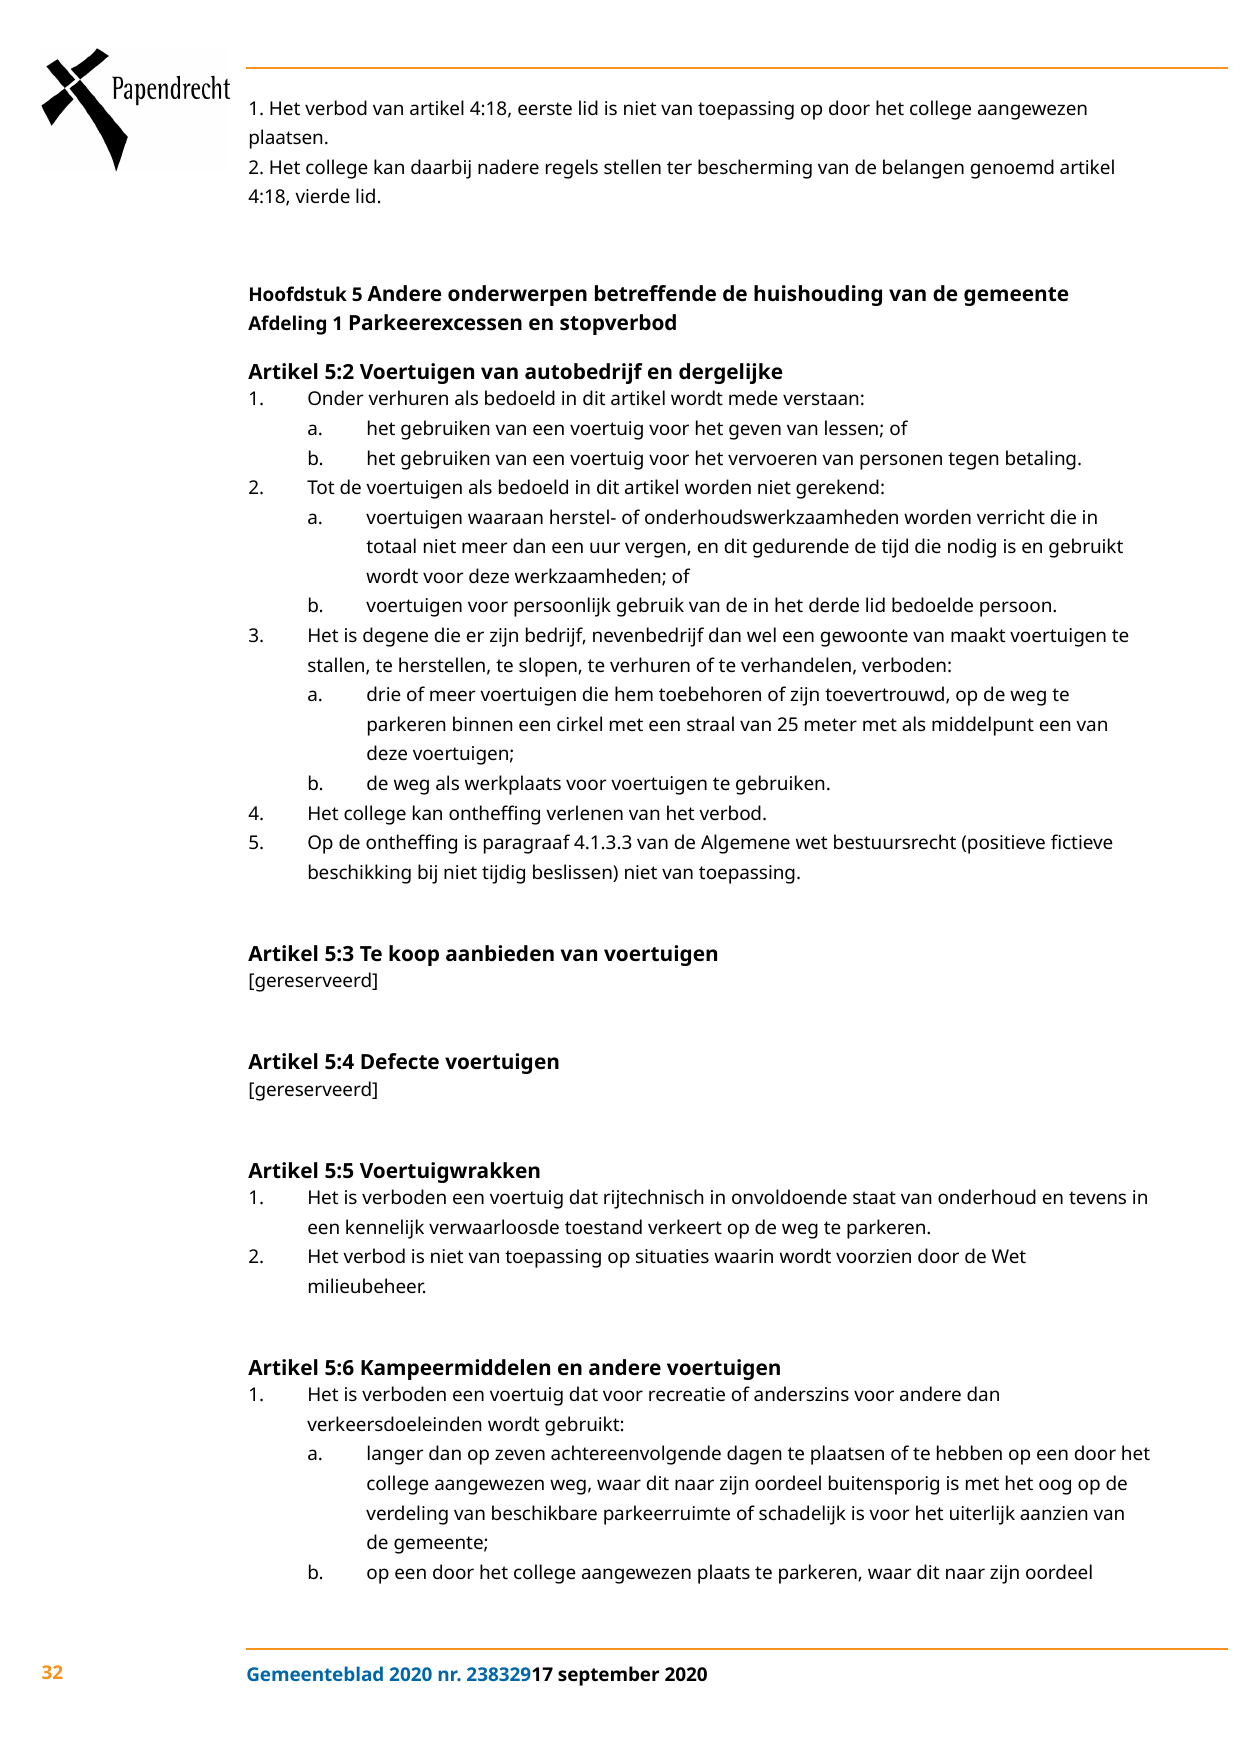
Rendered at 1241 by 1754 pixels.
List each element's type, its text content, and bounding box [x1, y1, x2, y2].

list de weg als werkplaats voor voertuigen te gebruiken. [307, 770, 1152, 796]
list voertuigen voor persoonlijk gebruik van de in het derde lid bedoelde persoon. [307, 593, 1152, 618]
text Afdeling 1 Parkeerexcessen en stopverbod [248, 308, 1152, 336]
list voertuigen waaraan herstel- of onderhoudswerkzaamheden worden verricht die in totaal niet meer dan een uur vergen, en dit gedurende de tijd die nodig is en gebruikt wordt voor deze werkzaamheden; of [307, 504, 1152, 589]
list het gebruiken van een voertuig voor het geven van lessen; of [307, 415, 1152, 441]
list Tot de voertuigen als bedoeld in dit artikel worden niet gerekend: [248, 474, 1152, 500]
text Artikel 5:6 Kampeermiddelen en andere voertuigen [248, 1353, 1152, 1381]
text [gereserveerd] [248, 967, 1152, 993]
list op een door het college aangewezen plaats te parkeren, waar dit naar zijn oordeel [307, 1559, 1152, 1585]
list Het is verboden een voertuig dat rijtechnisch in onvoldoende staat van onderhoud en tevens in een kennelijk verwaarloosde toestand verkeert op de weg te parkeren. [248, 1184, 1152, 1239]
text Artikel 5:2 Voertuigen van autobedrijf en dergelijke [248, 357, 1152, 386]
text Hoofdstuk 5 Andere onderwerpen betreffende de huishouding van de gemeente [248, 279, 1152, 308]
text 1. Het verbod van artikel 4:18, eerste lid is niet van toepassing op door het college aangewezen plaatsen. [248, 95, 1152, 150]
list Het is verboden een voertuig dat voor recreatie of anderszins voor andere dan verkeersdoeleinden wordt gebruikt: [248, 1381, 1152, 1437]
list Op de ontheffing is paragraaf 4.1.3.3 van de Algemene wet bestuursrecht (positieve fictieve beschikking bij niet tijdig beslissen) niet van toepassing. [248, 829, 1152, 885]
list drie of meer voertuigen die hem toebehoren of zijn toevertrouwd, op de weg te parkeren binnen een cirkel met een straal van 25 meter met als middelpunt een van deze voertuigen; [307, 681, 1152, 766]
text Artikel 5:5 Voertuigwrakken [248, 1156, 1152, 1184]
list Het college kan ontheffing verlenen van het verbod. [248, 800, 1152, 826]
list Het is degene die er zijn bedrijf, nevenbedrijf dan wel een gewoonte van maakt voertuigen te stallen, te herstellen, te slopen, te verhuren of te verhandelen, verboden: [248, 622, 1152, 678]
list het gebruiken van een voertuig voor het vervoeren van personen tegen betaling. [307, 445, 1152, 471]
picture [41, 47, 231, 172]
text [gereserveerd] [248, 1076, 1152, 1102]
text Artikel 5:3 Te koop aanbieden van voertuigen [248, 939, 1152, 967]
list langer dan op zeven achtereenvolgende dagen te plaatsen of te hebben op een door het college aangewezen weg, waar dit naar zijn oordeel buitensporig is met het oog op de verdeling van beschikbare parkeerruimte of schadelijk is voor het uiterlijk aanzien van de gemeente; [307, 1441, 1152, 1555]
text Artikel 5:4 Defecte voertuigen [248, 1047, 1152, 1076]
list Onder verhuren als bedoeld in dit artikel wordt mede verstaan: [248, 386, 1152, 411]
text 2. Het college kan daarbij nadere regels stellen ter bescherming van de belangen genoemd artikel 4:18, vierde lid. [248, 154, 1152, 209]
list Het verbod is niet van toepassing op situaties waarin wordt voorzien door de Wet milieubeheer. [248, 1243, 1152, 1299]
